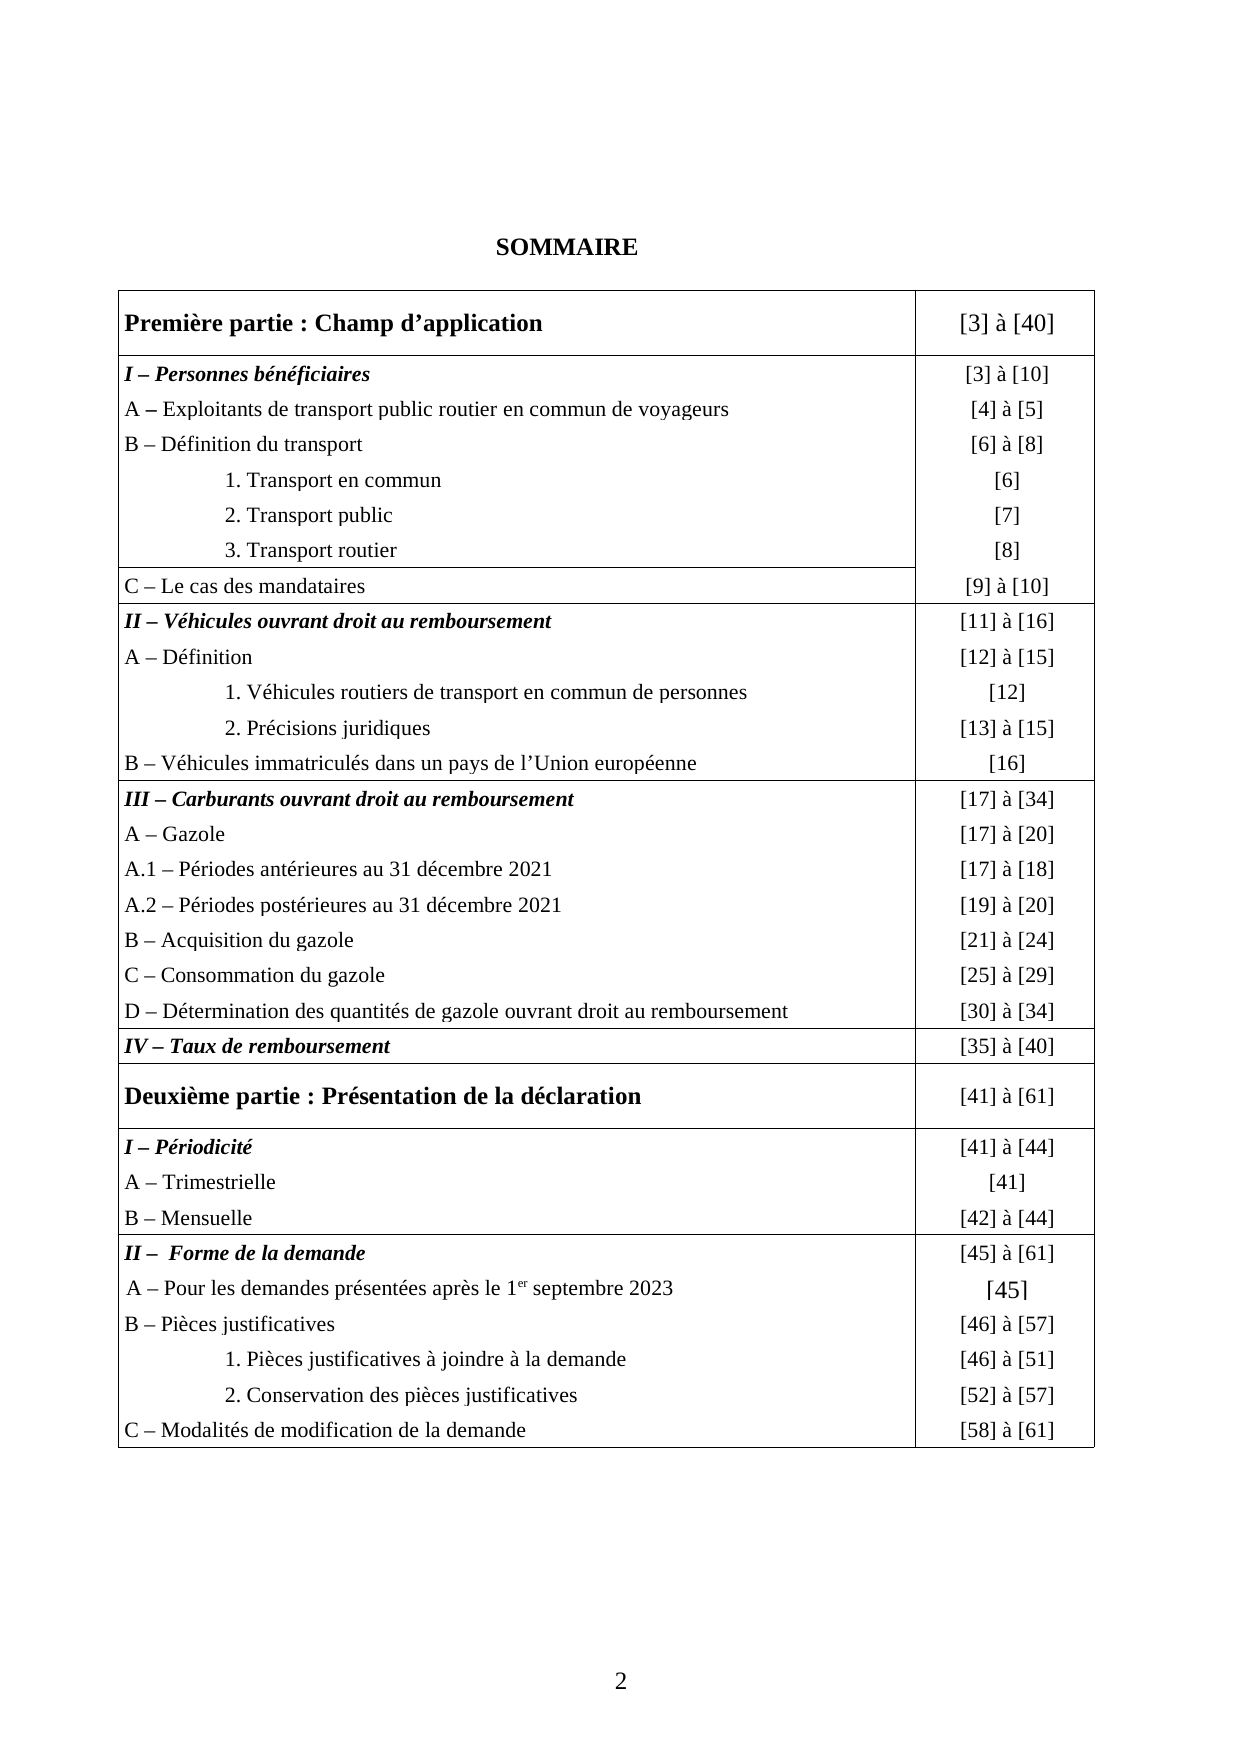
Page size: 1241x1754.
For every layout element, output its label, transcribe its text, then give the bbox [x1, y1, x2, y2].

table_cell [19] à [20] [916, 886, 1094, 921]
table_cell [16] [916, 744, 1094, 779]
table_cell B – Véhicules immatriculés dans un pays de l’Union européenne [119, 744, 915, 779]
table_cell [8] [916, 532, 1094, 567]
table_cell [17] à [34] [916, 781, 1094, 815]
table_cell I – Personnes bénéficiaires [119, 356, 915, 390]
table_cell C – Modalités de modification de la demande [119, 1411, 915, 1447]
table_cell [46] à [57] [916, 1305, 1094, 1340]
table_cell C – Le cas des mandataires [119, 568, 915, 602]
table_cell 1. Pièces justificatives à joindre à la demande [119, 1340, 915, 1376]
table_cell [41] [916, 1163, 1094, 1199]
table_cell A – Gazole [119, 815, 915, 850]
table_cell [13] à [15] [916, 709, 1094, 744]
table_header [3] à [40] [916, 291, 1094, 354]
table_cell A – Trimestrielle [119, 1163, 915, 1199]
table_cell [46] à [51] [916, 1340, 1094, 1376]
table_cell [52] à [57] [916, 1376, 1094, 1411]
table_cell A – Définition [119, 638, 915, 673]
table_cell [42] à [44] [916, 1199, 1094, 1234]
table_cell [12] à [15] [916, 638, 1094, 673]
table_cell [17] à [20] [916, 815, 1094, 850]
table_cell A.2 – Périodes postérieures au 31 décembre 2021 [119, 886, 915, 921]
table_cell [30] à [34] [916, 992, 1094, 1027]
table_cell Deuxième partie : Présentation de la déclaration [119, 1064, 915, 1128]
table_cell [41] à [61] [916, 1064, 1094, 1128]
table_cell [4] à [5] [916, 390, 1094, 425]
table_cell [45] à [61] [916, 1235, 1094, 1269]
table_cell [7] [916, 496, 1094, 532]
table_cell A.1 – Périodes antérieures au 31 décembre 2021 [119, 850, 915, 886]
table_cell [6] [916, 461, 1094, 496]
table_cell 1. Transport en commun [119, 461, 915, 496]
table_cell 2. Transport public [119, 496, 915, 532]
table_cell [9] à [10] [916, 567, 1094, 602]
table_cell I – Périodicité [119, 1129, 915, 1163]
table_cell B – Acquisition du gazole [119, 921, 915, 957]
table_cell B – Mensuelle [119, 1199, 915, 1234]
table_cell B – Pièces justificatives [119, 1305, 915, 1340]
text SOMMAIRE [119, 232, 1014, 261]
table_cell 1. Véhicules routiers de transport en commun de personnes [119, 673, 915, 709]
table_cell [21] à [24] [916, 921, 1094, 957]
table_cell A – Pour les demandes présentées après le 1er septembre 2023 [119, 1270, 915, 1305]
table_cell II – Forme de la demande [119, 1235, 915, 1269]
table_cell B – Définition du transport [119, 425, 915, 461]
table_cell [45] [916, 1270, 1094, 1305]
table_cell A – Exploitants de transport public routier en commun de voyageurs [119, 390, 915, 425]
table_cell D – Détermination des quantités de gazole ouvrant droit au remboursement [119, 992, 915, 1027]
table_cell 2. Précisions juridiques [119, 709, 915, 744]
table_cell [12] [916, 673, 1094, 709]
table_cell [41] à [44] [916, 1129, 1094, 1163]
table_cell III – Carburants ouvrant droit au remboursement [119, 781, 915, 815]
table_cell [35] à [40] [916, 1029, 1094, 1063]
table_cell II – Véhicules ouvrant droit au remboursement [119, 604, 915, 638]
table_header Première partie : Champ d’application [119, 291, 915, 354]
table_cell [11] à [16] [916, 604, 1094, 638]
table_cell [58] à [61] [916, 1411, 1094, 1447]
table_cell [3] à [10] [916, 356, 1094, 390]
table_cell IV – Taux de remboursement [119, 1029, 915, 1063]
table_cell [17] à [18] [916, 850, 1094, 886]
table_cell [6] à [8] [916, 425, 1094, 461]
table_cell 2. Conservation des pièces justificatives [119, 1376, 915, 1411]
table_cell C – Consommation du gazole [119, 957, 915, 992]
table_cell 3. Transport routier [119, 532, 915, 567]
table_cell [25] à [29] [916, 957, 1094, 992]
